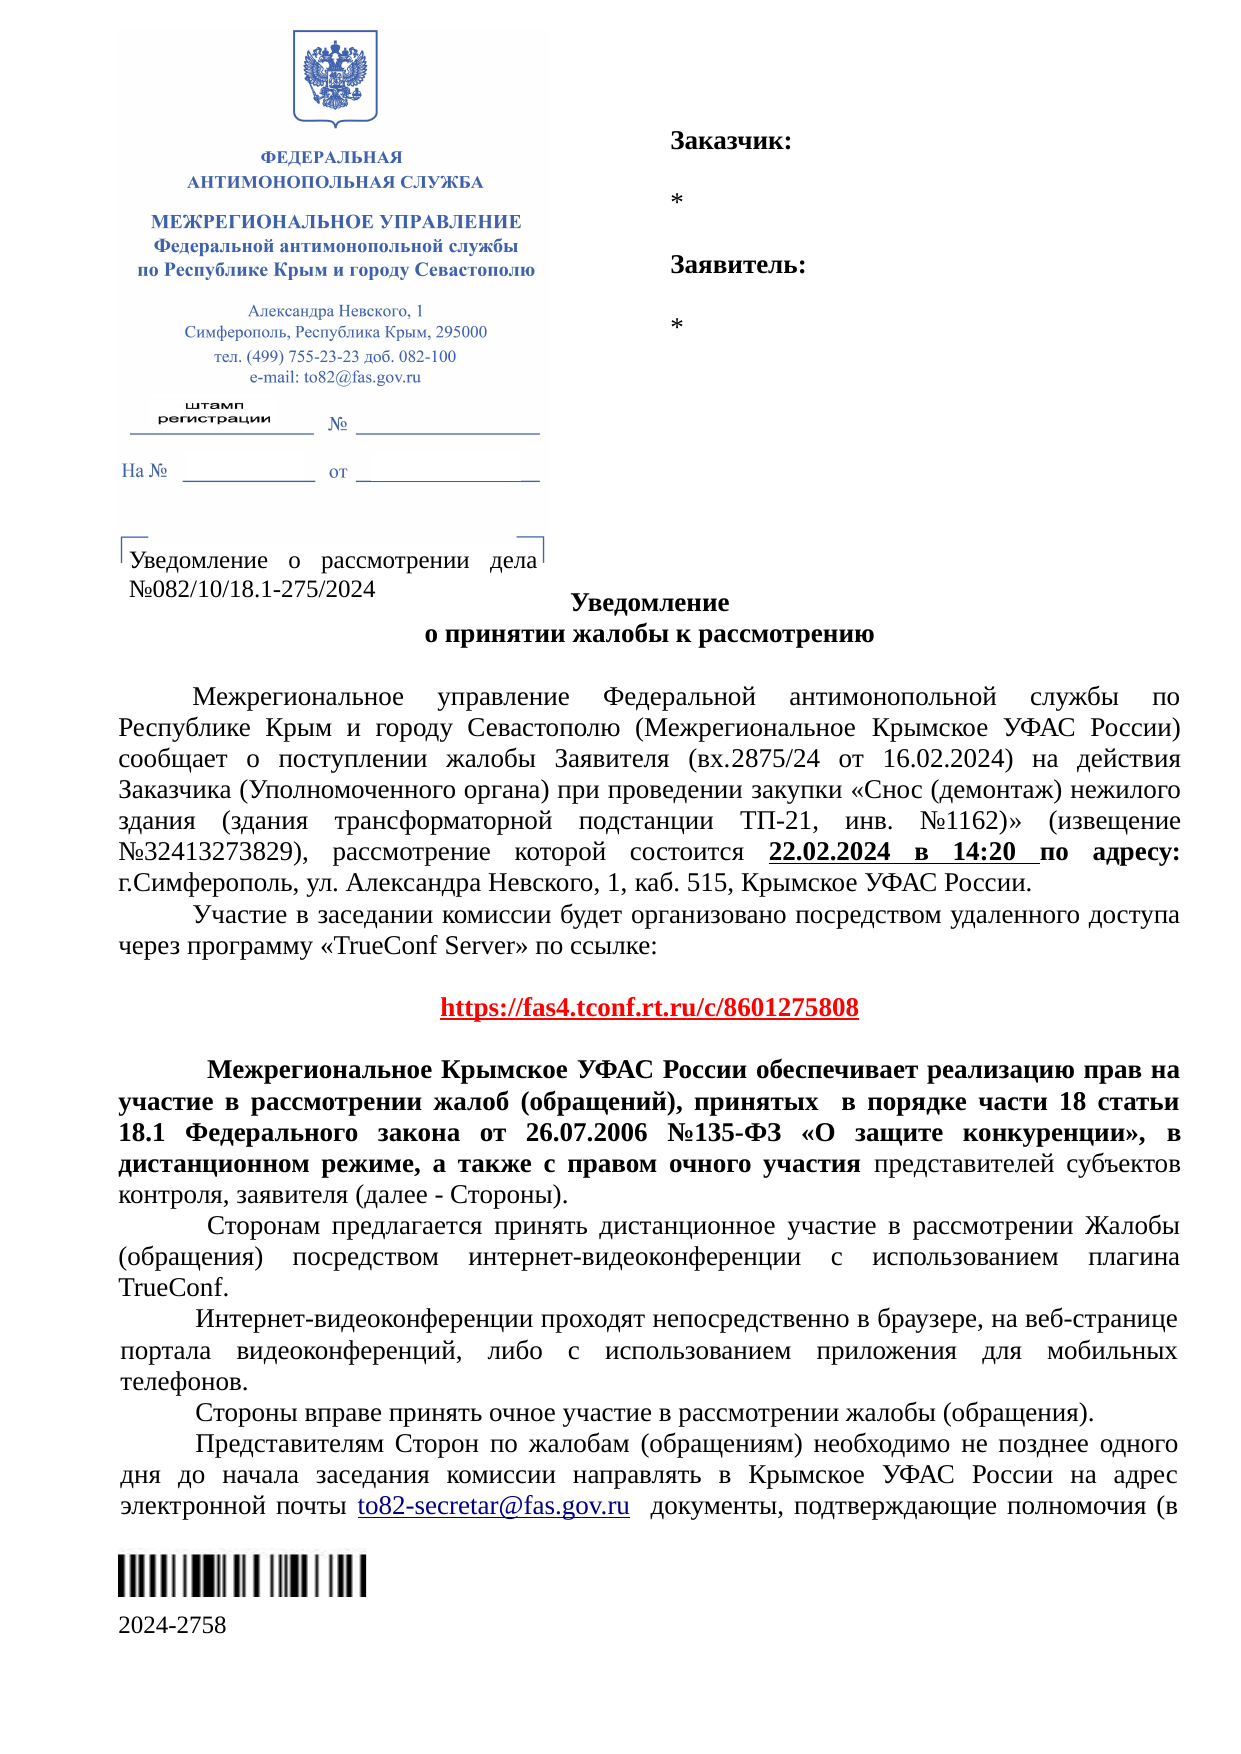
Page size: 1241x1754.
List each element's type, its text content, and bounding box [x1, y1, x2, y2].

text Сторонам предлагается принять дистанционное участие в рассмотрении Жалобы (обращения) посредством интернет-видеоконференции с использованием плагина TrueConf. [118, 1209, 1181, 1303]
text https://fas4.tconf.rt.ru/c/8601275808 [118, 991, 1181, 1022]
text Межрегиональное управление Федеральной антимонопольной службы по Республике Крым и городу Севастополю (Межрегиональное Крымское УФАС России) сообщает о поступлении жалобы Заявителя (вх.2875/24 от 16.02.2024) на действия Заказчика (Уполномоченного органа) при проведении закупки «Снос (демонтаж) нежилого здания (здания трансформаторной подстанции ТП-21, инв. №1162)» (извещение №32413273829), рассмотрение которой состоится 22.02.2024 в 14:20 по адресу: г.Симферополь, ул. Александра Невского, 1, каб. 515, Крымское УФАС России. [118, 680, 1181, 898]
table_header Заказчик: * Заявитель: * [664, 118, 1181, 555]
text Интернет-видеоконференции проходят непосредственно в браузере, на веб-странице портала видеоконференций, либо с использованием приложения для мобильных телефонов. [120, 1303, 1179, 1396]
picture [118, 1548, 367, 1597]
text Участие в заседании комиссии будет организовано посредством удаленного доступа через программу «TrueConf Server» по ссылке: [118, 898, 1181, 960]
text Уведомление [118, 586, 1181, 617]
picture [118, 29, 550, 567]
text о принятии жалобы к рассмотрению [118, 617, 1181, 648]
text Представителям Сторон по жалобам (обращениям) необходимо не позднее одного дня до начала заседания комиссии направлять в Крымское УФАС России на адрес электронной почты to82-secretar@fas.gov.ru документы, подтверждающие полномочия (в [120, 1427, 1179, 1521]
text Межрегиональное Крымское УФАС России обеспечивает реализацию прав на участие в рассмотрении жалоб (обращений), принятых в порядке части 18 статьи 18.1 Федерального закона от 26.07.2006 №135-ФЗ «О защите конкуренции», в дистанционном режиме, а также с правом очного участия представителей субъектов контроля, заявителя (далее - Стороны). [118, 1053, 1181, 1209]
text Уведомление о рассмотрении дела №082/10/18.1-275/2024 [129, 545, 537, 603]
text Стороны вправе принять очное участие в рассмотрении жалобы (обращения). [120, 1396, 1179, 1427]
